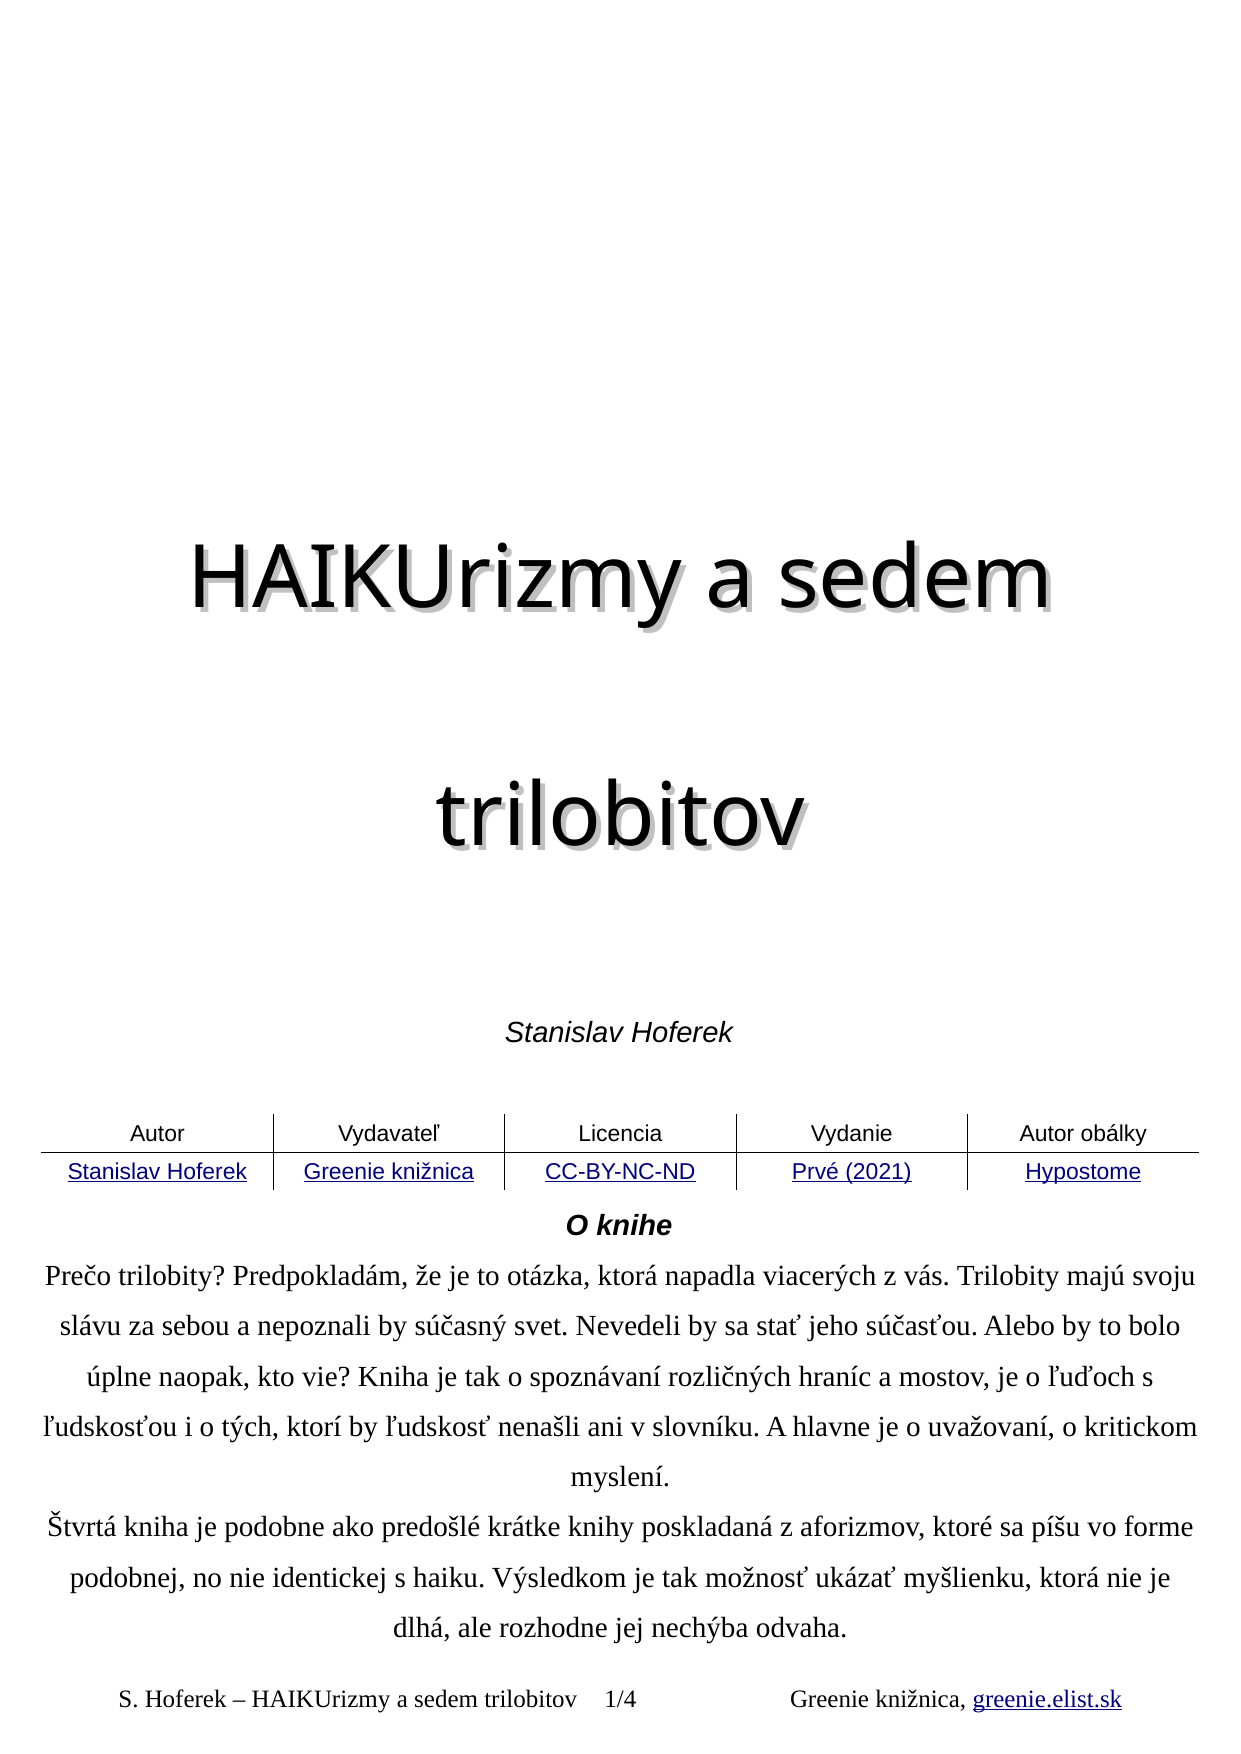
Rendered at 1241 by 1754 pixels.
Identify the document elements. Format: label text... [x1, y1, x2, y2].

table_header Vydanie [737, 1114, 967, 1152]
table_header Licencia [505, 1114, 736, 1152]
table_cell Stanislav Hoferek [41, 1153, 273, 1190]
text Štvrtá kniha je podobne ako predošlé krátke knihy poskladaná z aforizmov, ktoré sa píšu vo forme podobnej, no nie identickej s haiku. Výsledkom je tak možnosť ukázať myšlienku, ktorá nie je dlhá, ale rozhodne jej nechýba odvaha. [41, 1509, 1199, 1644]
table_cell Prvé (2021) [737, 1153, 967, 1190]
table_header Autor [41, 1114, 273, 1152]
subtitle O knihe [41, 1208, 1199, 1241]
subtitle HAIKUrizmy a sedem trilobitov [41, 514, 1199, 871]
subtitle Stanislav Hoferek [41, 1015, 1199, 1049]
table_cell Greenie knižnica [274, 1153, 504, 1190]
text Prečo trilobity? Predpokladám, že je to otázka, ktorá napadla viacerých z vás. Trilobity majú svoju slávu za sebou a nepoznali by súčasný svet. Nevedeli by sa stať jeho súčasťou. Alebo by to bolo úplne naopak, kto vie? Kniha je tak o spoznávaní rozličných hraníc a mostov, je o ľuďoch s ľudskosťou i o tých, ktorí by ľudskosť nenašli ani v slovníku. A hlavne je o uvažovaní, o kritickom myslení. [41, 1258, 1199, 1493]
table_cell Hypostome [968, 1153, 1199, 1190]
table_cell CC-BY-NC-ND [505, 1153, 736, 1190]
table_header Autor obálky [968, 1114, 1199, 1152]
table_header Vydavateľ [274, 1114, 504, 1152]
